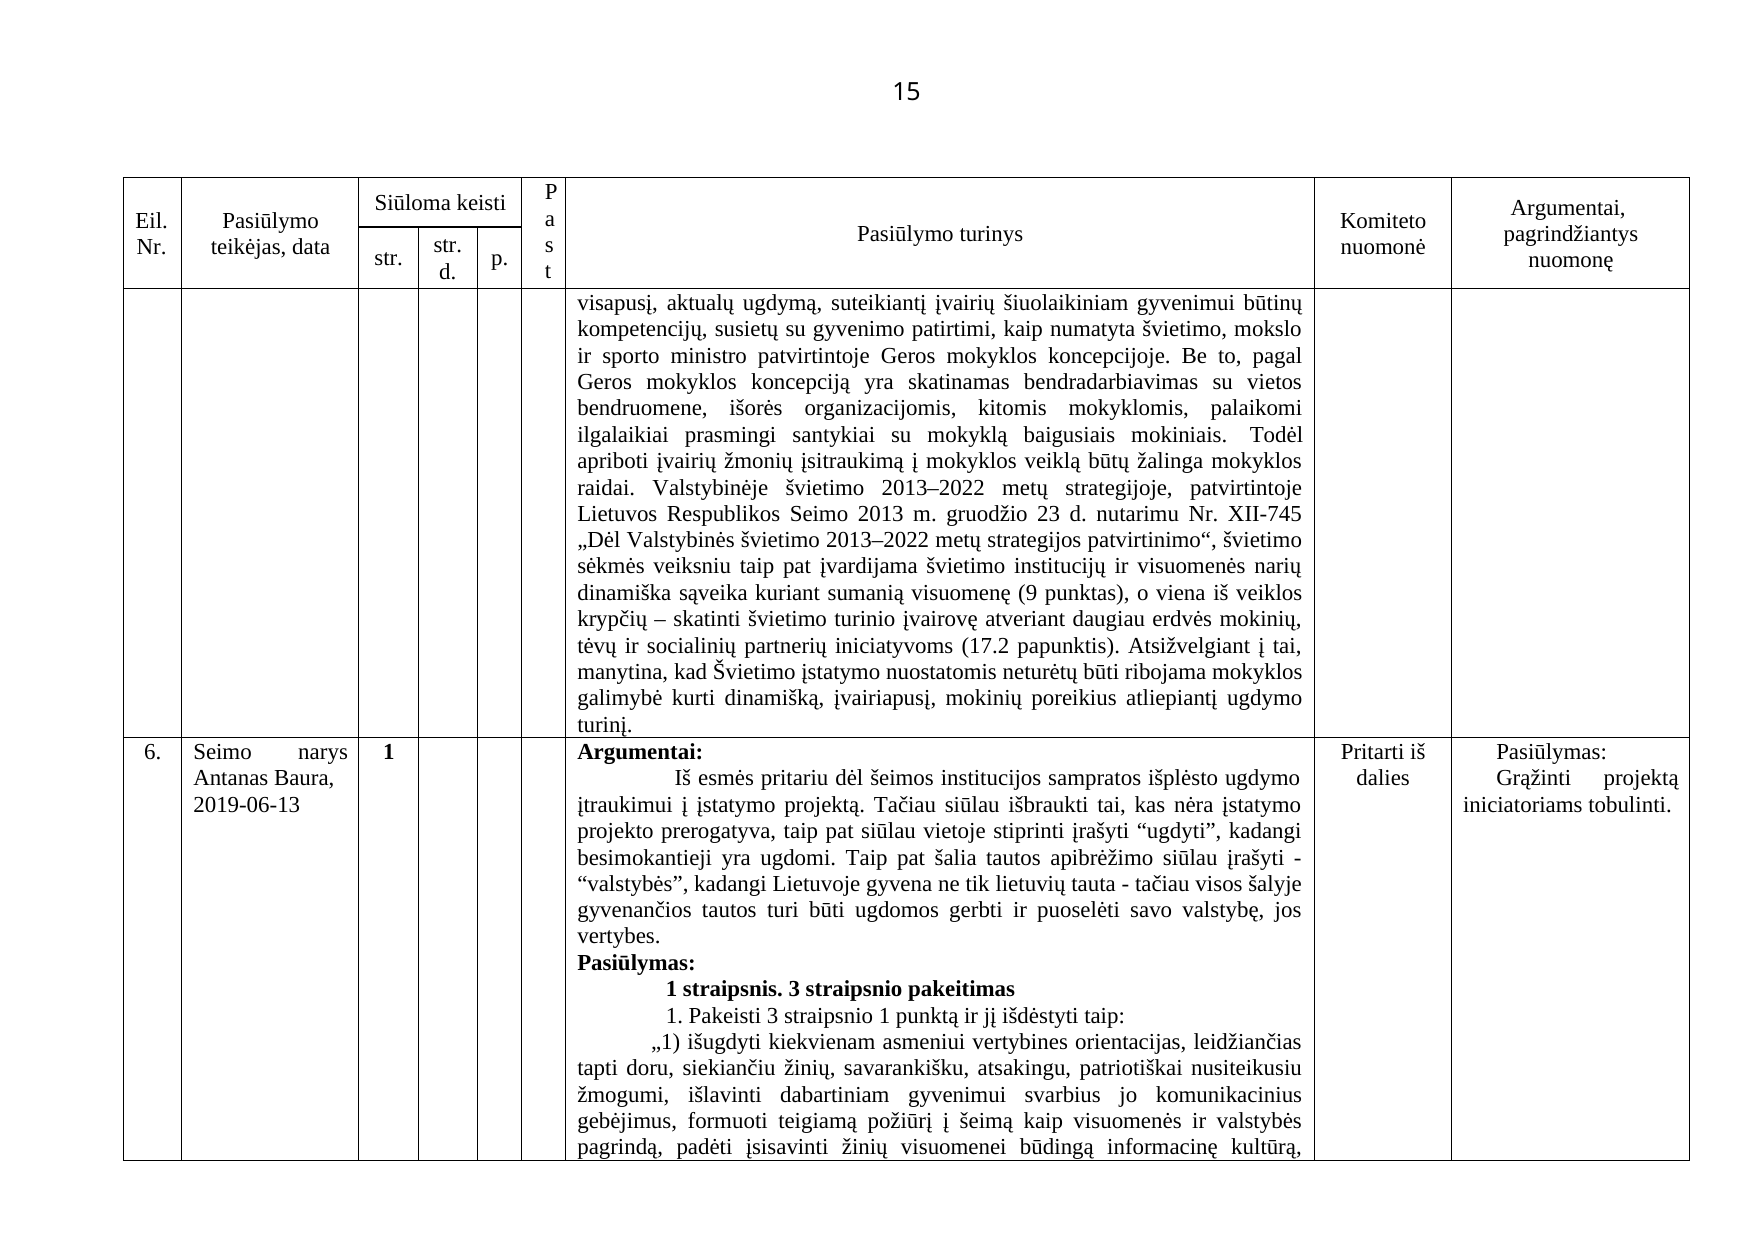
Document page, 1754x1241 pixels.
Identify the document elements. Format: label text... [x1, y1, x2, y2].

table_cell Seimo narys Antanas Baura, 2019-06-13 [182, 738, 358, 1160]
table_cell [182, 289, 358, 737]
table_cell [124, 289, 181, 737]
table_cell 6. [124, 738, 181, 1160]
table_cell [419, 289, 477, 737]
table_header Pastabos [522, 178, 565, 288]
table_header Komiteto nuomonė [1315, 178, 1451, 288]
table_cell str. [359, 228, 418, 288]
table_cell Argumentai: Iš esmės pritariu dėl šeimos institucijos sampratos išplėsto ugdymo įtraukimui į įstatymo projektą. Tačiau siūlau išbraukti tai, kas nėra įstatymo projekto prerogatyva, taip pat siūlau vietoje stiprinti įrašyti “ugdyti”, kadangi besimokantieji yra ugdomi. Taip pat šalia tautos apibrėžimo siūlau įrašyti - “valstybės”, kadangi Lietuvoje gyvena ne tik lietuvių tauta - tačiau visos šalyje gyvenančios tautos turi būti ugdomos gerbti ir puoselėti savo valstybę, jos vertybes. Pasiūlymas: 1 straipsnis. 3 straipsnio pakeitimas 1. Pakeisti 3 straipsnio 1 punktą ir jį išdėstyti taip: „1) išugdyti kiekvienam asmeniui vertybines orientacijas, leidžiančias tapti doru, siekiančiu žinių, savarankišku, atsakingu, patriotiškai nusiteikusiu žmogumi, išlavinti dabartiniam gyvenimui svarbius jo komunikacinius gebėjimus, formuoti teigiamą požiūrį į šeimą kaip visuomenės ir valstybės pagrindą, padėti įsisavinti žinių visuomenei būdingą informacinę kultūrą, [566, 738, 1314, 1160]
table_header Siūloma keisti [359, 178, 521, 226]
table_cell Pasiūlymas: Grąžinti projektą iniciatoriams tobulinti. [1452, 738, 1689, 1160]
table_header Pasiūlymo turinys [566, 178, 1314, 288]
table_cell [359, 289, 418, 737]
table_cell str. d. [419, 228, 477, 288]
table_cell [1452, 289, 1689, 737]
table_cell [1315, 289, 1451, 737]
table_header Eil. Nr. [124, 178, 181, 288]
table_header Argumentai, pagrindžiantys nuomonę [1452, 178, 1689, 288]
table_header Pasiūlymo teikėjas, data [182, 178, 358, 288]
table_cell p. [478, 228, 521, 288]
table_cell [522, 289, 565, 737]
table_cell Pritarti iš dalies [1315, 738, 1451, 1160]
table_cell [478, 738, 521, 1160]
table_cell [522, 738, 565, 1160]
table_cell [419, 738, 477, 1160]
table_cell [478, 289, 521, 737]
table_cell 1 [359, 738, 418, 1160]
table_cell visapusį, aktualų ugdymą, suteikiantį įvairių šiuolaikiniam gyvenimui būtinų kompetencijų, susietų su gyvenimo patirtimi, kaip numatyta švietimo, mokslo ir sporto ministro patvirtintoje Geros mokyklos koncepcijoje. Be to, pagal Geros mokyklos koncepciją yra skatinamas bendradarbiavimas su vietos bendruomene, išorės organizacijomis, kitomis mokyklomis, palaikomi ilgalaikiai prasmingi santykiai su mokyklą baigusiais mokiniais. Todėl apriboti įvairių žmonių įsitraukimą į mokyklos veiklą būtų žalinga mokyklos raidai. Valstybinėje švietimo 2013–2022 metų strategijoje, patvirtintoje Lietuvos Respublikos Seimo 2013 m. gruodžio 23 d. nutarimu Nr. XII-745 „Dėl Valstybinės švietimo 2013–2022 metų strategijos patvirtinimo“, švietimo sėkmės veiksniu taip pat įvardijama švietimo institucijų ir visuomenės narių dinamiška sąveika kuriant sumanią visuomenę (9 punktas), o viena iš veiklos krypčių – skatinti švietimo turinio įvairovę atveriant daugiau erdvės mokinių, tėvų ir socialinių partnerių iniciatyvoms (17.2 papunktis). Atsižvelgiant į tai, manytina, kad Švietimo įstatymo nuostatomis neturėtų būti ribojama mokyklos galimybė kurti dinamišką, įvairiapusį, mokinių poreikius atliepiantį ugdymo turinį. [566, 289, 1314, 737]
